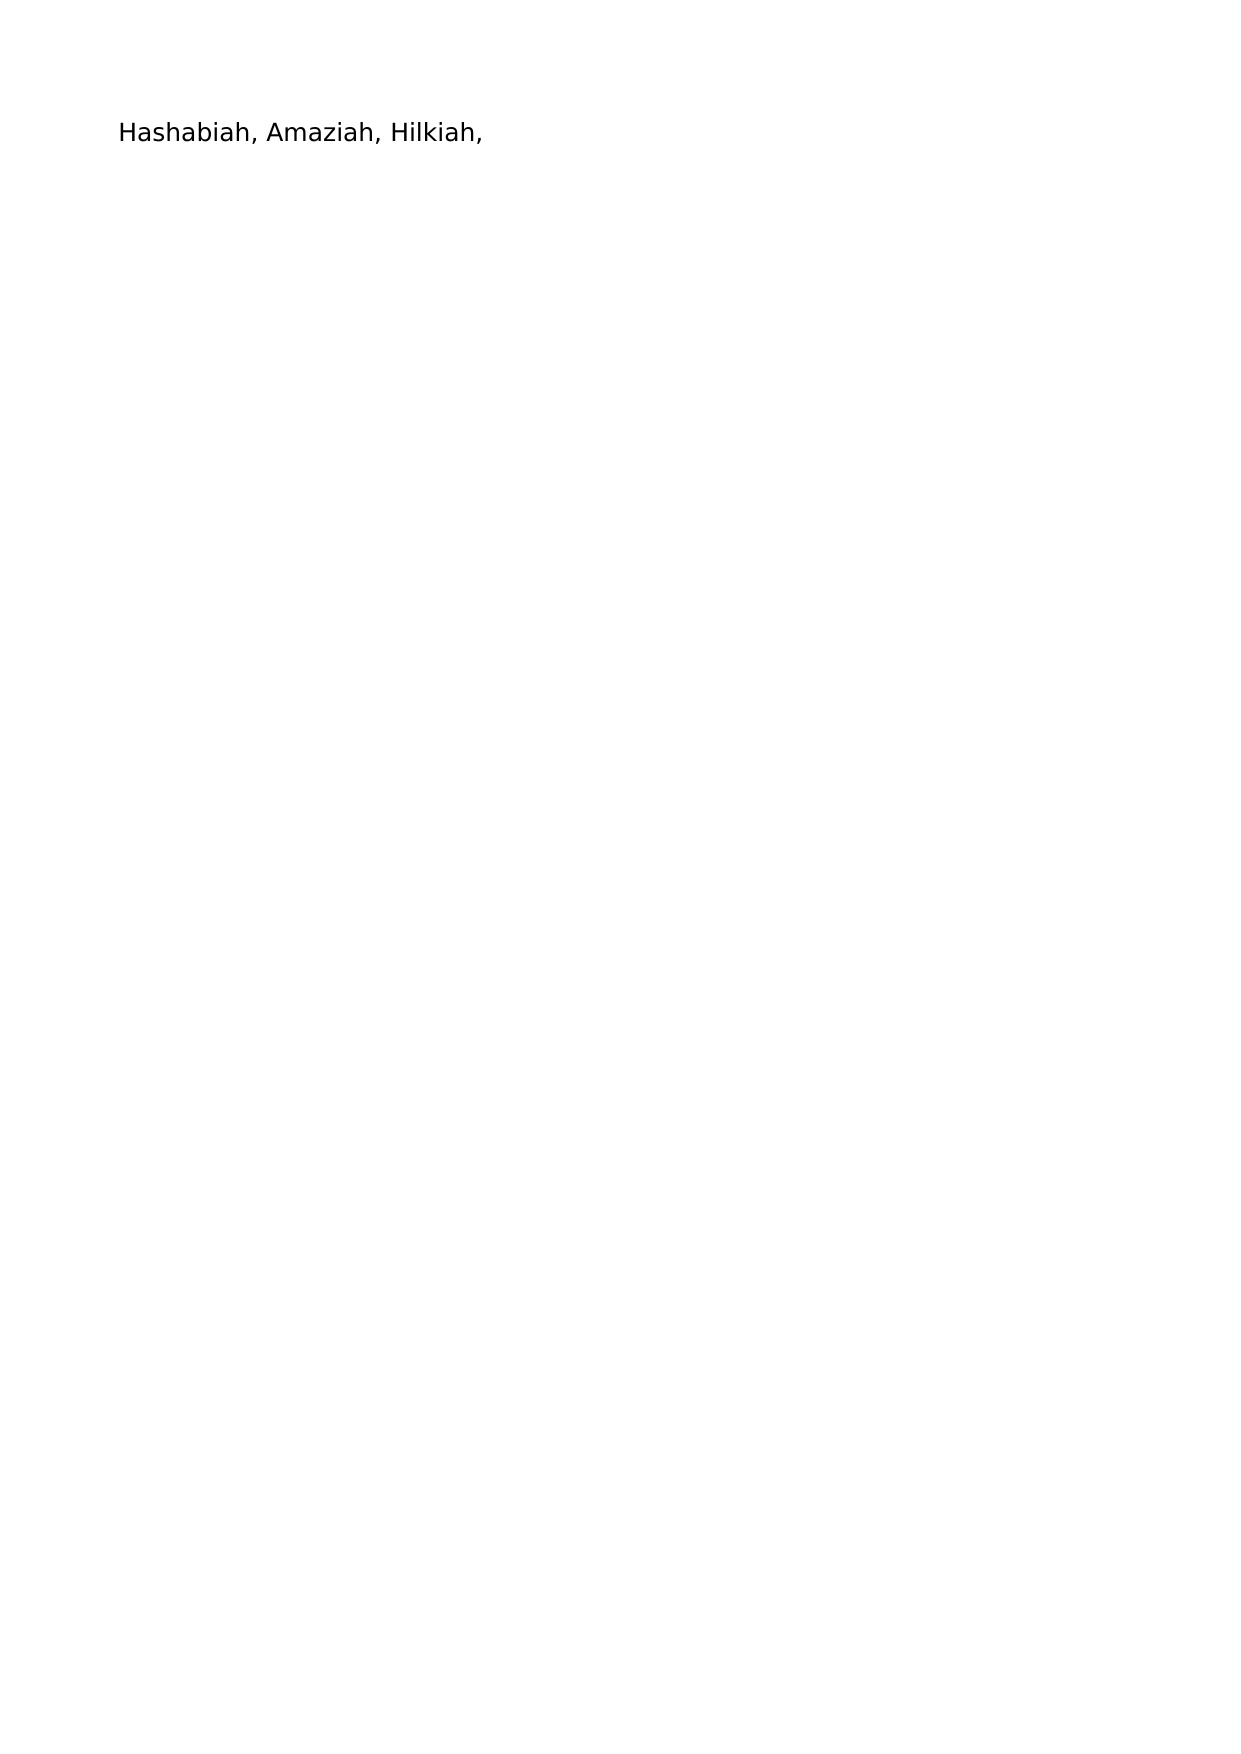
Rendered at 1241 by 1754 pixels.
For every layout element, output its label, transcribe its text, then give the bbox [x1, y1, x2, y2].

text Hashabiah, Amaziah, Hilkiah, [118, 118, 1122, 147]
